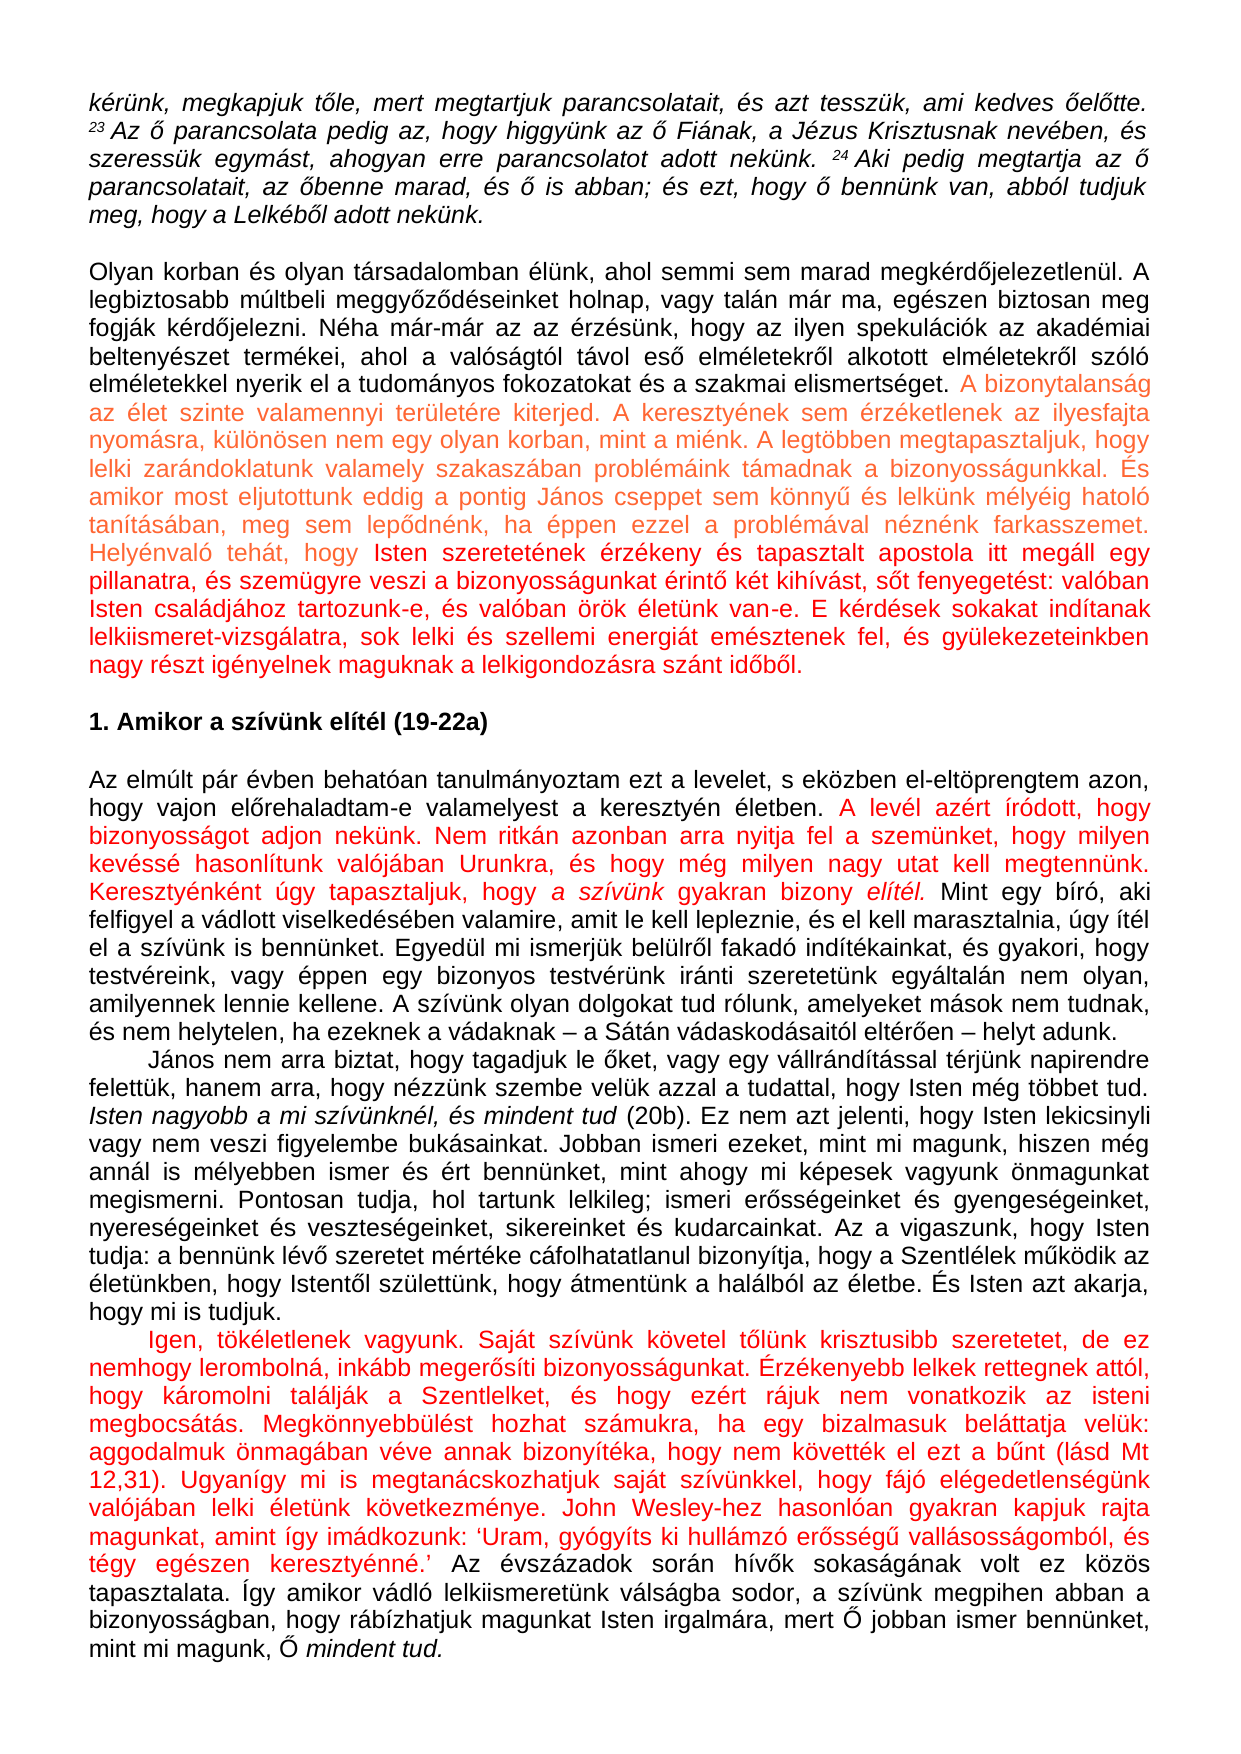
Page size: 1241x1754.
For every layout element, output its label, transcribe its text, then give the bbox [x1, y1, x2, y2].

text Az elmúlt pár évben behatóan tanulmányoztam ezt a levelet, s eközben el-eltöprengtem azon, hogy vajon előrehaladtam‑e valamelyest a keresztyén életben. A levél azért íródott, hogy bizonyosságot adjon nekünk. Nem ritkán azonban arra nyitja fel a szemünket, hogy milyen kevéssé hasonlítunk valójában Urunkra, és hogy még milyen nagy utat kell megtennünk. Keresztyénként úgy tapasztaljuk, hogy a szívünk gyakran bizony elítél. Mint egy bíró, aki felfigyel a vádlott viselkedésében valamire, amit le kell lepleznie, és el kell marasztalnia, úgy ítél el a szívünk is bennünket. Egyedül mi ismerjük belülről fakadó indítékainkat, és gyakori, hogy testvéreink, vagy éppen egy bizonyos testvérünk iránti szeretetünk egyáltalán nem olyan, amilyennek lennie kellene. A szívünk olyan dolgokat tud rólunk, amelyeket mások nem tudnak, és nem helytelen, ha ezeknek a vádaknak – a Sátán vádaskodásaitól eltérően – helyt adunk. [88, 765, 1152, 1046]
text Olyan korban és olyan társadalomban élünk, ahol semmi sem marad megkérdőjelezetlenül. A legbiztosabb múltbeli meggyőződéseinket holnap, vagy talán már ma, egészen biztosan meg fogják kérdőjelezni. Néha már-már az az érzésünk, hogy az ilyen spekulációk az akadémiai beltenyészet termékei, ahol a valóságtól távol eső elméletekről alkotott elméletekről szóló elméletekkel nyerik el a tudományos fokozatokat és a szakmai elismertséget. A bizonytalanság az élet szinte valamennyi területére kiterjed. A keresztyének sem érzéketlenek az ilyesfajta nyomásra, különösen nem egy olyan korban, mint a miénk. A legtöbben megtapasztaljuk, hogy lelki zarándoklatunk valamely szakaszában problémáink támadnak a bizonyosságunkkal. És amikor most eljutottunk eddig a pontig János cseppet sem könnyű és lelkünk mélyéig hatoló tanításában, meg sem lepődnénk, ha éppen ezzel a problémával néznénk farkasszemet. Helyénvaló tehát, hogy Isten szeretetének érzékeny és tapasztalt apostola itt megáll egy pillanatra, és szemügyre veszi a bizonyosságunkat érintő két kihívást, sőt fenyegetést: valóban Isten családjához tartozunk‑e, és valóban örök életünk van‑e. E kérdések sokakat indítanak lelkiismeret-vizsgálatra, sok lelki és szellemi energiát emésztenek fel, és gyülekezeteinkben nagy részt igényelnek maguknak a lelkigondozásra szánt időből. [88, 258, 1152, 678]
text kérünk, megkapjuk tőle, mert megtartjuk parancsolatait, és azt tesszük, ami kedves őelőtte. 23 Az ő parancsolata pedig az, hogy higgyünk az ő Fiának, a Jézus Krisztusnak nevében, és szeressük egymást, ahogyan erre parancsolatot adott nekünk. 24 Aki pedig megtartja az ő parancsolatait, az őbenne marad, és ő is abban; és ezt, hogy ő bennünk van, abból tudjuk meg, hogy a Lelkéből adott nekünk. [88, 88, 1152, 229]
text Igen, tökéletlenek vagyunk. Saját szívünk követel tőlünk krisztusibb szeretetet, de ez nemhogy lerombolná, inkább megerősíti bizonyosságunkat. Érzékenyebb lelkek rettegnek attól, hogy káromolni találják a Szentlelket, és hogy ezért rájuk nem vonatkozik az isteni megbocsátás. Megkönnyebbülést hozhat számukra, ha egy bizalmasuk beláttatja velük: aggodalmuk önmagában véve annak bizonyítéka, hogy nem követték el ezt a bűnt (lásd Mt 12,31). Ugyanígy mi is megtanácskozhatjuk saját szívünkkel, hogy fájó elégedetlenségünk valójában lelki életünk következménye. John Wesley-hez hasonlóan gyakran kapjuk rajta magunkat, amint így imádkozunk: ‘Uram, gyógyíts ki hullámzó erősségű vallásosságomból, és tégy egészen keresztyénné.’ Az évszázadok során hívők sokaságának volt ez közös tapasztalata. Így amikor vádló lelkiismeretünk válságba sodor, a szívünk megpihen abban a bizonyosságban, hogy rábízhatjuk magunkat Isten irgalmára, mert Ő jobban ismer bennünket, mint mi magunk, Ő mindent tud. [88, 1326, 1152, 1662]
text 1. Amikor a szívünk elítél (19-22a) [88, 708, 1152, 736]
text János nem arra biztat, hogy tagadjuk le őket, vagy egy vállrándítással térjünk napirendre felettük, hanem arra, hogy nézzünk szembe velük azzal a tudattal, hogy Isten még többet tud. Isten nagyobb a mi szívünknél, és mindent tud (20b). Ez nem azt jelenti, hogy Isten lekicsinyli vagy nem veszi figyelembe bukásainkat. Jobban ismeri ezeket, mint mi magunk, hiszen még annál is mélyebben ismer és ért bennünket, mint ahogy mi képesek vagyunk önmagunkat megismerni. Pontosan tudja, hol tartunk lelkileg; ismeri erősségeinket és gyengeségeinket, nyereségeinket és veszteségeinket, sikereinket és kudarcainkat. Az a vigaszunk, hogy Isten tudja: a bennünk lévő szeretet mértéke cáfolhatatlanul bizonyítja, hogy a Szentlélek működik az életünkben, hogy Istentől születtünk, hogy átmentünk a halálból az életbe. És Isten azt akarja, hogy mi is tudjuk. [88, 1046, 1152, 1326]
